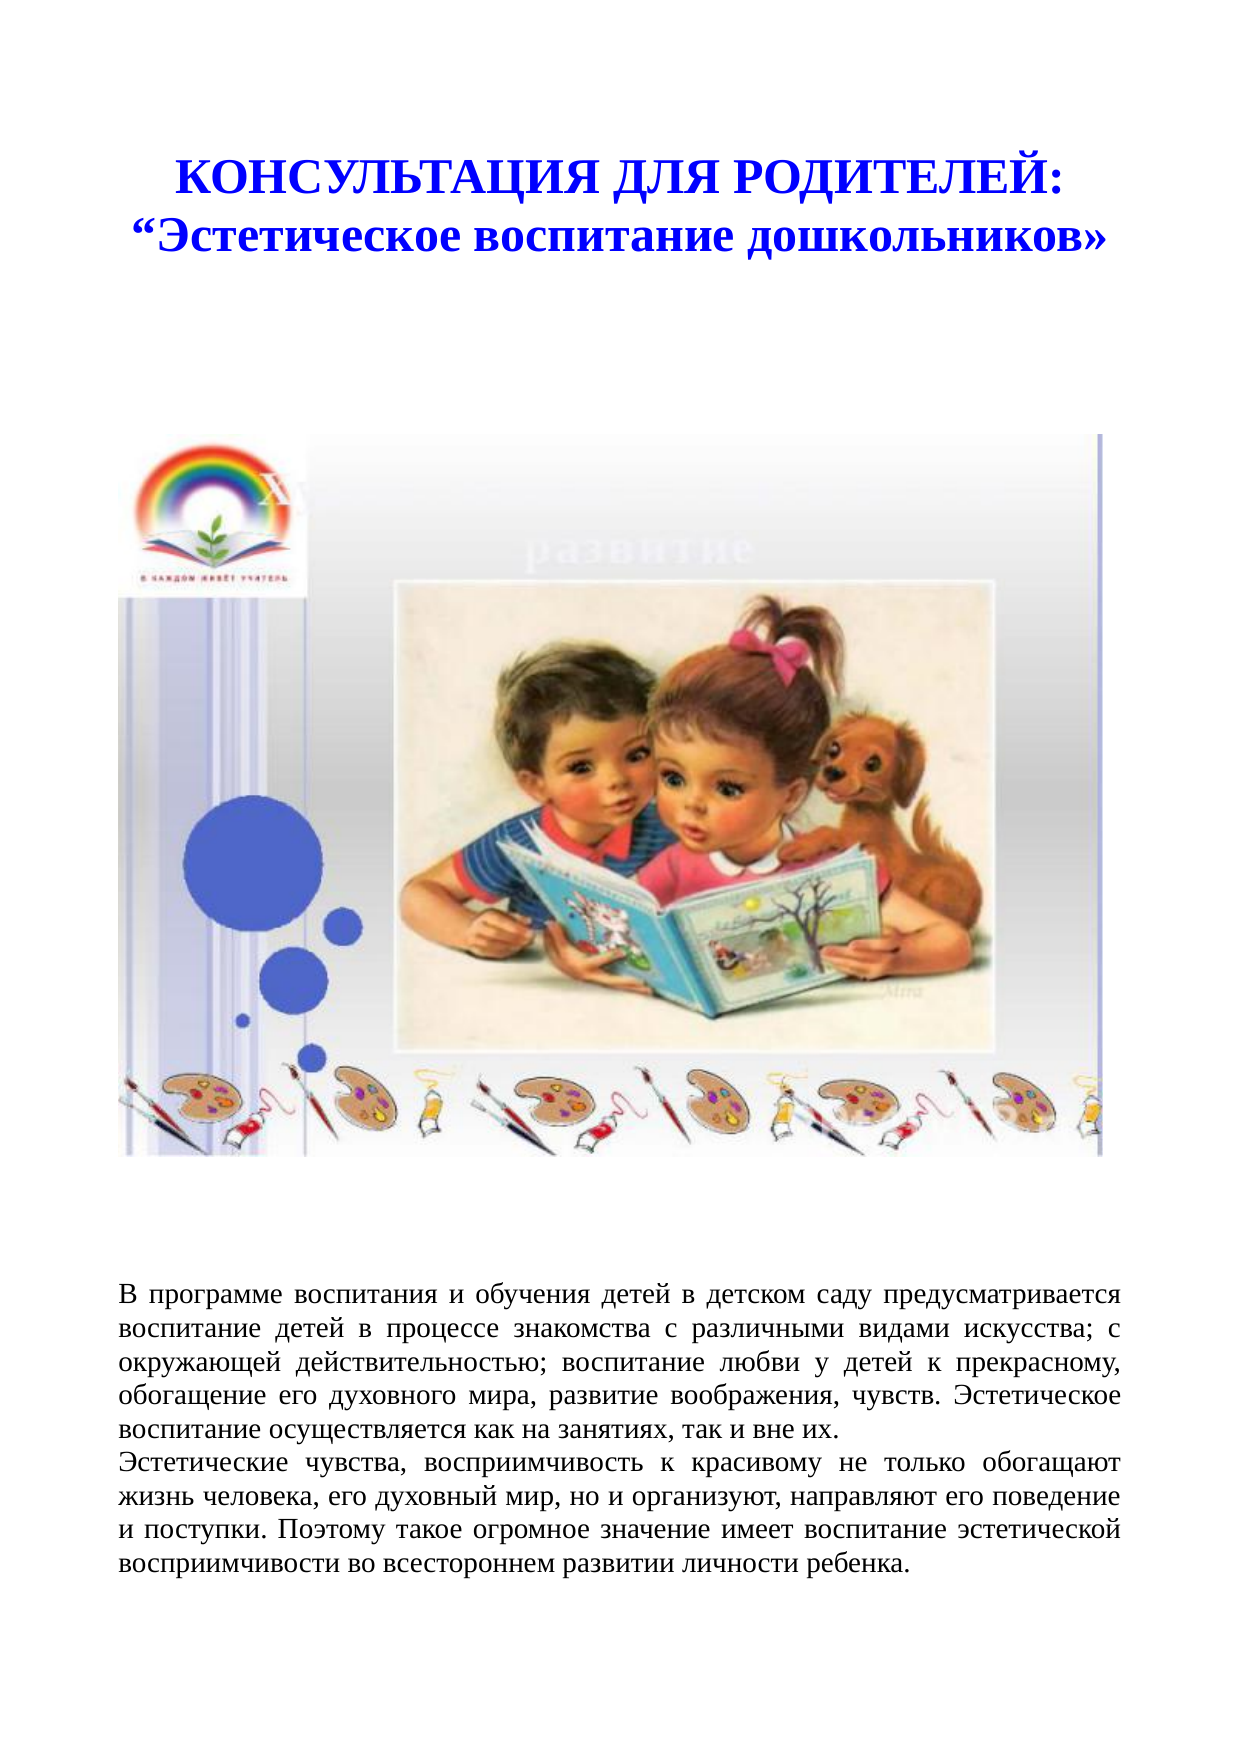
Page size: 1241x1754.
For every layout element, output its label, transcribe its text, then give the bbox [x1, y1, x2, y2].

text Эстетические чувства, восприимчивость к красивому не только обогащают жизнь человека, его духовный мир, но и организуют, направляют его поведение и поступки. Поэтому такое огромное значение имеет воспитание эстетической восприимчивости во всестороннем развитии личности ребенка. [118, 1444, 1122, 1578]
text В программе воспитания и обучения детей в детском саду предусматривается воспитание детей в процессе знакомства с различными видами искусства; с окружающей действительностью; воспитание любви у детей к прекрасному, обогащение его духовного мира, развитие воображения, чувств. Эстетическое воспитание осуществляется как на занятиях, так и вне их. [118, 1248, 1122, 1444]
picture [118, 434, 1103, 1157]
text КОНСУЛЬТАЦИЯ ДЛЯ РОДИТЕЛЕЙ: “Эстетическое воспитание дошкольников» [118, 147, 1122, 262]
